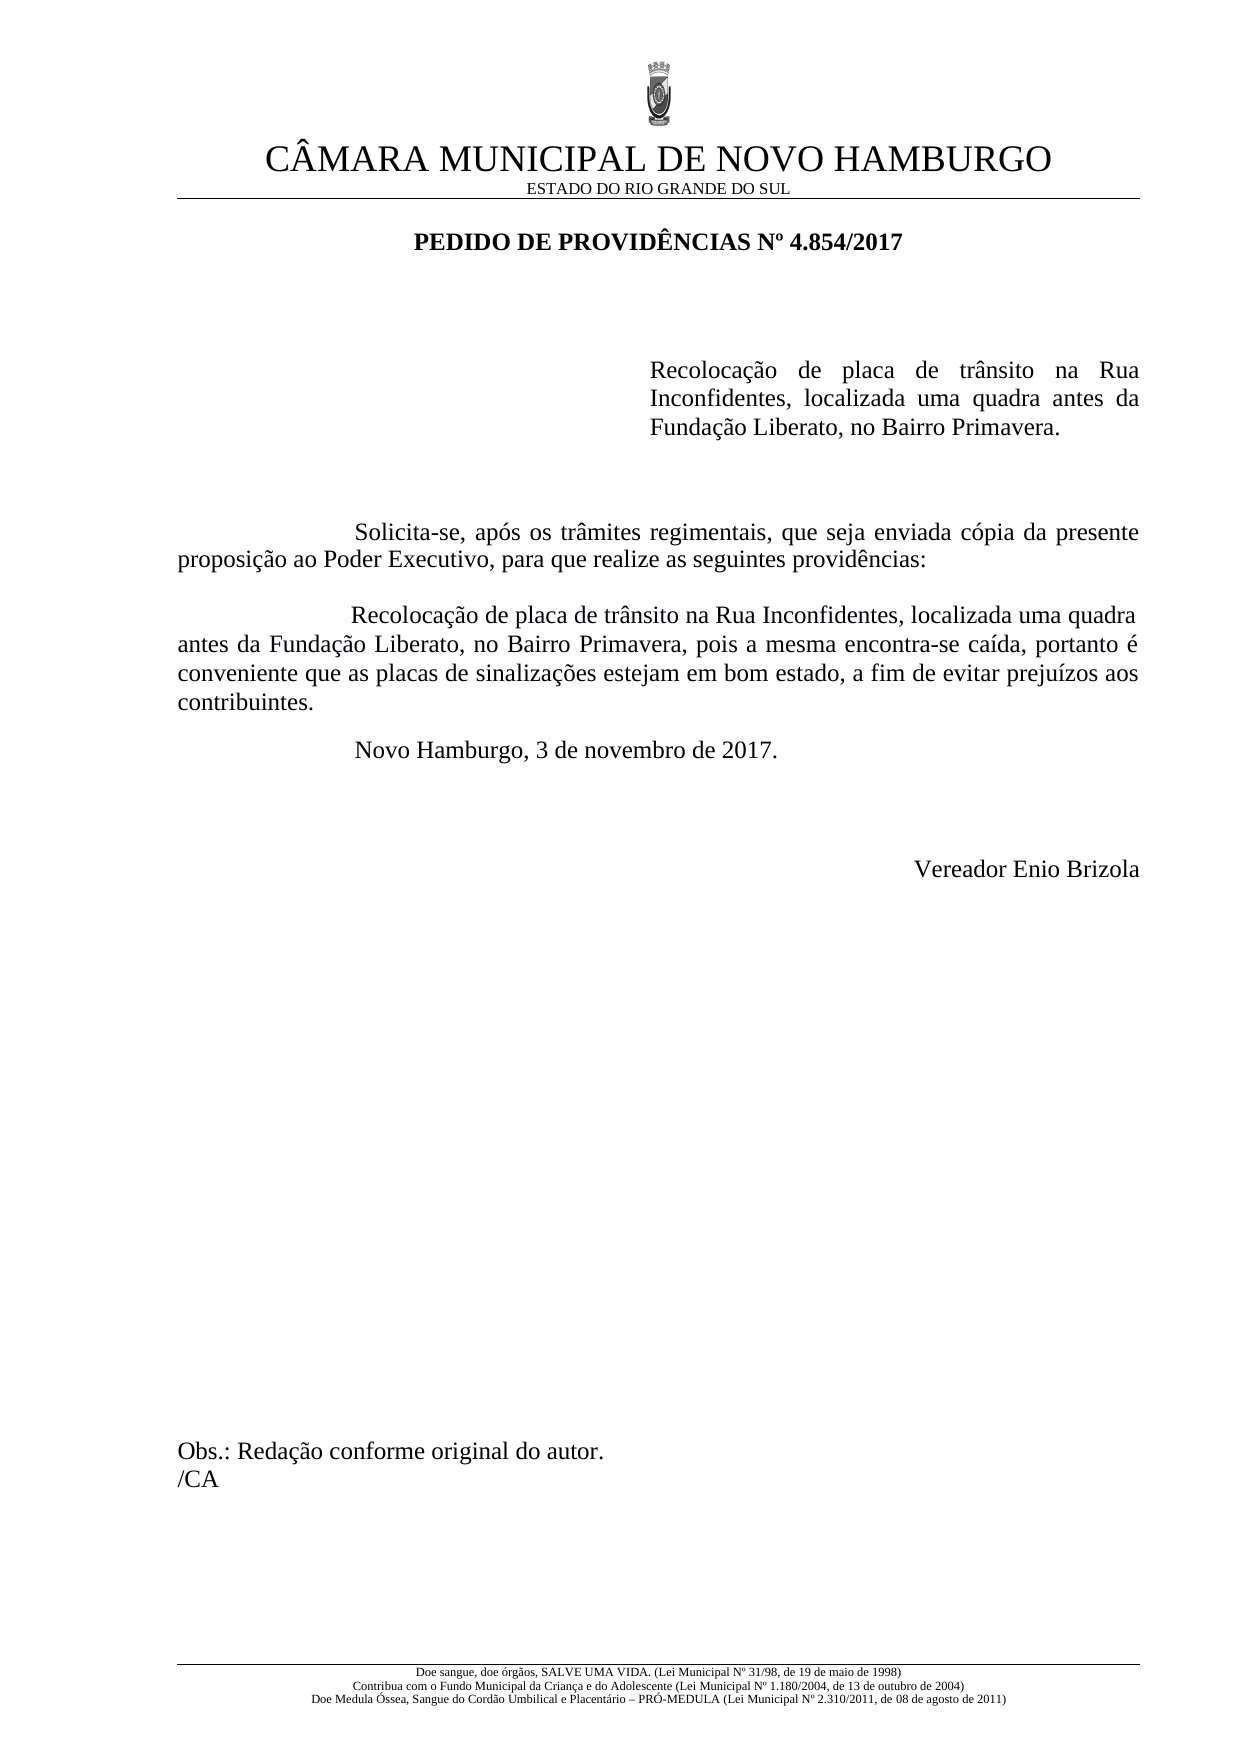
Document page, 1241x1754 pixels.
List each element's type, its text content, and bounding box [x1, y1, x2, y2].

text Vereador Enio Brizola [177, 855, 1140, 883]
text Recolocação de placa de trânsito na Rua Inconfidentes, localizada uma quadra antes da Fundação Liberato, no Bairro Primavera. [649, 355, 1140, 441]
text Novo Hamburgo, 3 de novembro de 2017. [177, 737, 1140, 764]
text PEDIDO DE PROVIDÊNCIAS Nº 4.854/2017 [177, 228, 1140, 256]
text Recolocação de placa de trânsito na Rua Inconfidentes, localizada uma quadra antes da Fundação Liberato, no Bairro Primavera, pois a mesma encontra-se caída, portanto é conveniente que as placas de sinalizações estejam em bom estado, a fim de evitar prejuízos aos contribuintes. [177, 601, 1140, 716]
text Obs.: Redação conforme original do autor. [177, 1437, 1140, 1465]
text /CA [177, 1465, 1140, 1492]
text Solicita-se, após os trâmites regimentais, que seja enviada cópia da presente proposição ao Poder Executivo, para que realize as seguintes providências: [177, 518, 1140, 573]
